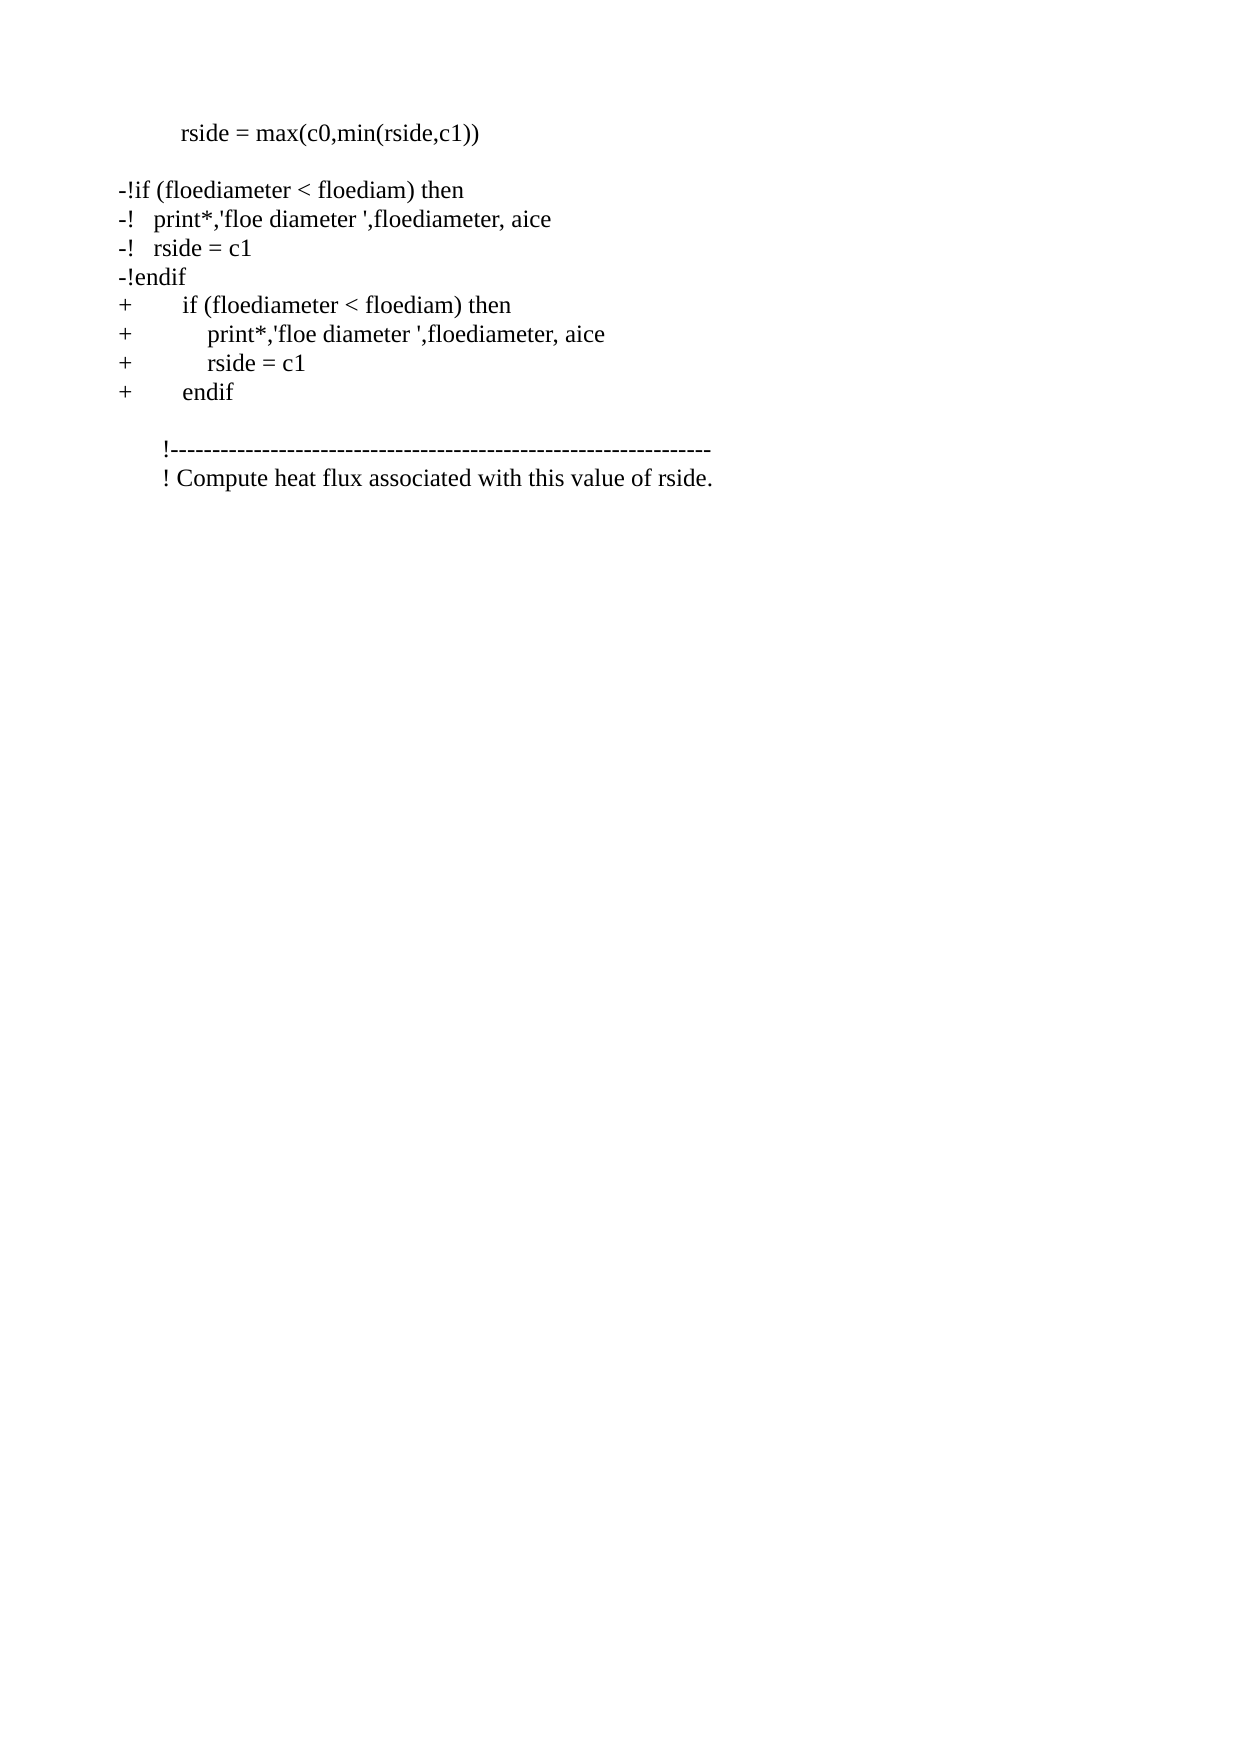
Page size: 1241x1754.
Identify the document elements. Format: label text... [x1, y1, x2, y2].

text ! Compute heat flux associated with this value of rside. [118, 463, 1122, 492]
text -!if (floediameter < floediam) then [118, 176, 1122, 204]
text + rside = c1 [118, 348, 1122, 377]
text + endif [118, 377, 1122, 406]
text + if (floediameter < floediam) then [118, 291, 1122, 319]
text -! rside = c1 [118, 233, 1122, 262]
text -!endif [118, 262, 1122, 291]
text rside = max(c0,min(rside,c1)) [118, 118, 1122, 147]
text !----------------------------------------------------------------- [118, 434, 1122, 463]
text -! print*,'floe diameter ',floediameter, aice [118, 204, 1122, 233]
text + print*,'floe diameter ',floediameter, aice [118, 319, 1122, 348]
